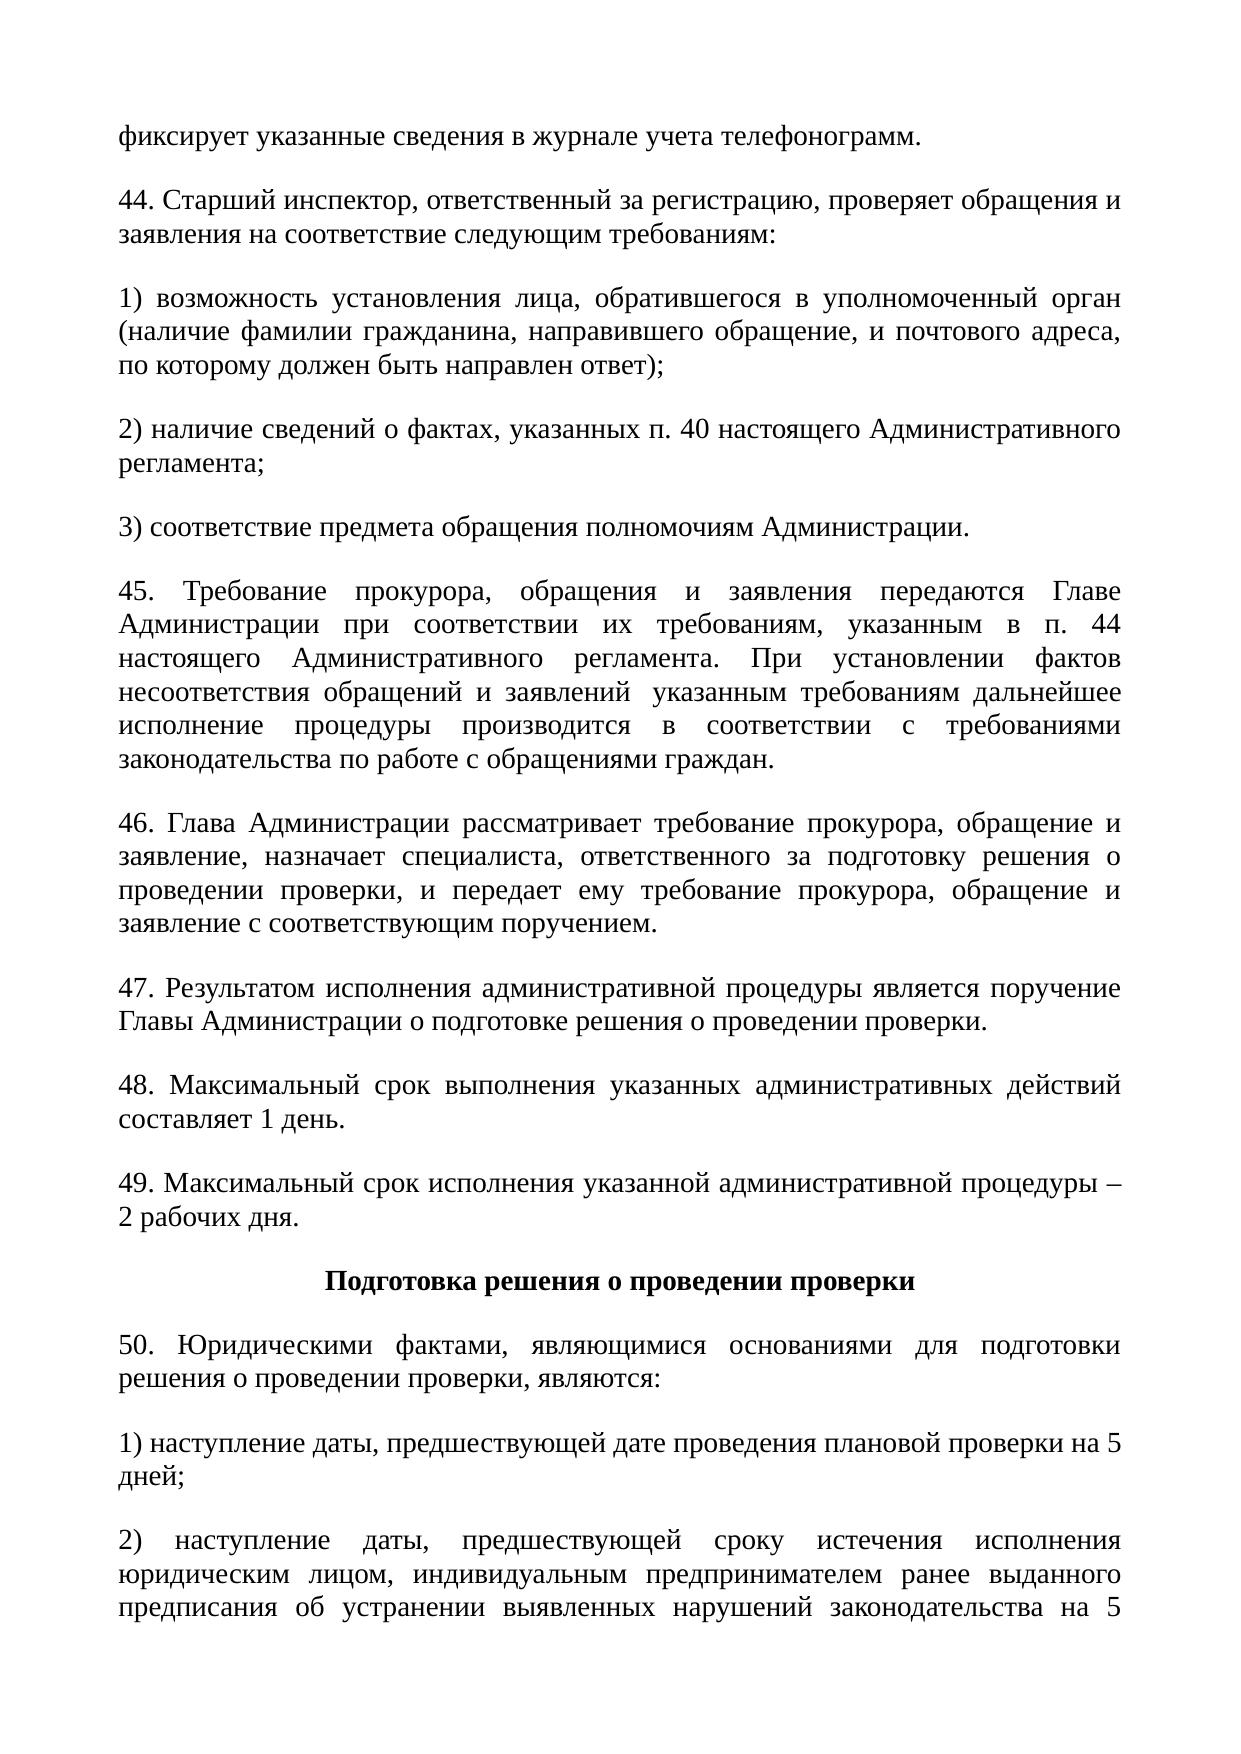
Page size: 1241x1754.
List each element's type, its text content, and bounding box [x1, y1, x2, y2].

text 3) соответствие предмета обращения полномочиям Администрации. [118, 509, 1122, 542]
text 44. Старший инспектор, ответственный за регистрацию, проверяет обращения и заявления на соответствие следующим требованиям: [118, 182, 1122, 249]
text Подготовка решения о проведении проверки [118, 1263, 1122, 1296]
text 1) возможность установления лица, обратившегося в уполномоченный орган (наличие фамилии гражданина, направившего обращение, и почтового адреса, по которому должен быть направлен ответ); [118, 280, 1122, 381]
text 48. Максимальный срок выполнения указанных административных действий составляет 1 день. [118, 1067, 1122, 1134]
text фиксирует указанные сведения в журнале учета телефонограмм. [118, 118, 1122, 152]
text 50. Юридическими фактами, являющимися основаниями для подготовки решения о проведении проверки, являются: [118, 1327, 1122, 1394]
text 1) наступление даты, предшествующей дате проведения плановой проверки на 5 дней; [118, 1425, 1122, 1492]
text 45. Требование прокурора, обращения и заявления передаются Главе Администрации при соответствии их требованиям, указанным в п. 44 настоящего Административного регламента. При установлении фактов несоответствия обращений и заявлений указанным требованиям дальнейшее исполнение процедуры производится в соответствии с требованиями законодательства по работе с обращениями граждан. [118, 573, 1122, 774]
text 2) наступление даты, предшествующей сроку истечения исполнения юридическим лицом, индивидуальным предпринимателем ранее выданного предписания об устранении выявленных нарушений законодательства на 5 [118, 1522, 1122, 1623]
text 2) наличие сведений о фактах, указанных п. 40 настоящего Административного регламента; [118, 411, 1122, 478]
text 49. Максимальный срок исполнения указанной административной процедуры – 2 рабочих дня. [118, 1165, 1122, 1232]
text 46. Глава Администрации рассматривает требование прокурора, обращение и заявление, назначает специалиста, ответственного за подготовку решения о проведении проверки, и передает ему требование прокурора, обращение и заявление с соответствующим поручением. [118, 805, 1122, 939]
text 47. Результатом исполнения административной процедуры является поручение Главы Администрации о подготовке решения о проведении проверки. [118, 970, 1122, 1037]
